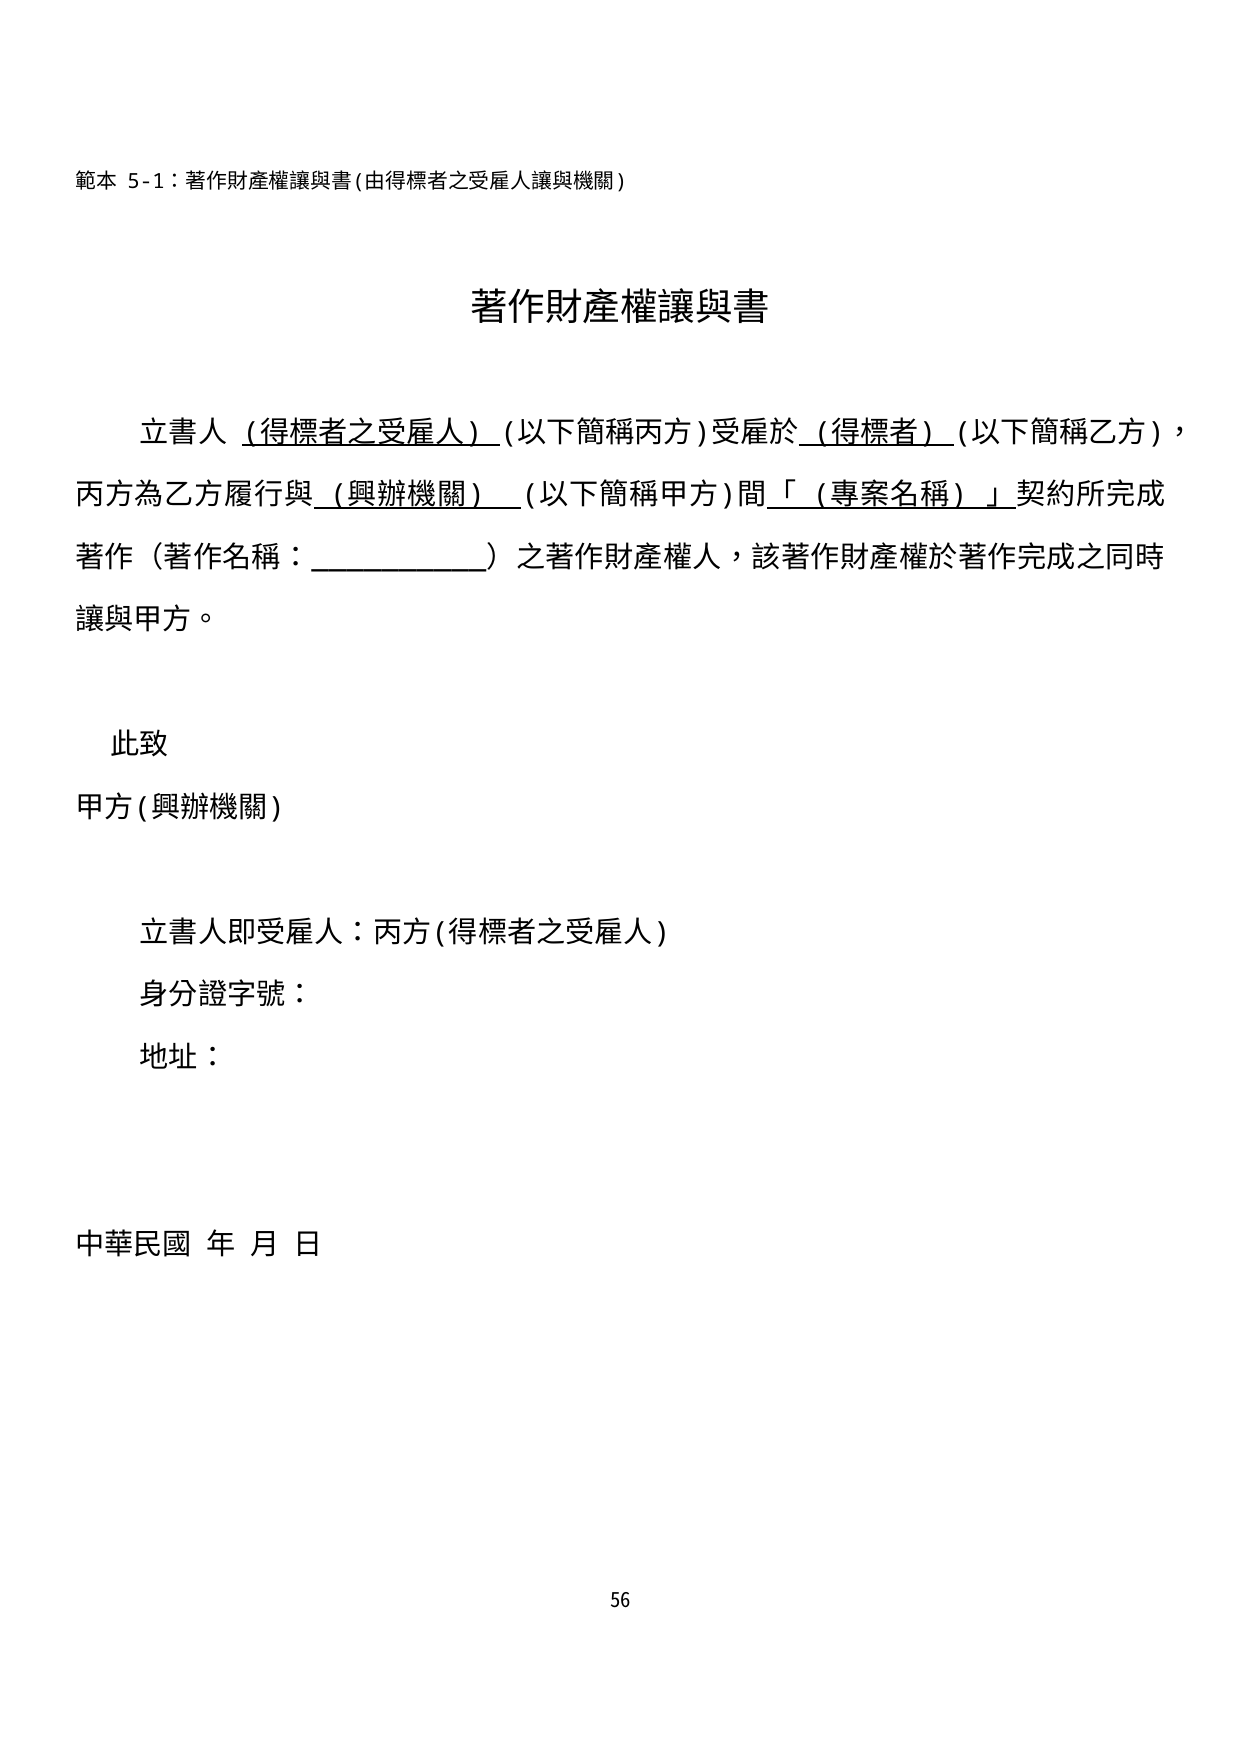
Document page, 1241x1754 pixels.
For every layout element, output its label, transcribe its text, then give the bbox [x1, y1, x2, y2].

text 身分證字號： [75, 950, 1165, 1013]
text 範本 5-1：著作財產權讓與書(由得標者之受雇人讓與機關) [75, 138, 1165, 200]
text 中華民國 年 月 日 [75, 1200, 1165, 1263]
text 著作財產權讓與書 [75, 263, 1165, 325]
text 此致 [75, 700, 1165, 763]
text 立書人 (得標者之受雇人) (以下簡稱丙方)受雇於 (得標者) (以下簡稱乙方)，丙方為乙方履行與 (興辦機關) (以下簡稱甲方)間「 (專案名稱) 」契約所完成著作（著作名稱：__________）之著作財產權人，該著作財產權於著作完成之同時讓與甲方。 [75, 388, 1165, 638]
text 地址： [75, 1013, 1165, 1075]
text 甲方(興辦機關) [75, 763, 1165, 825]
text 立書人即受雇人：丙方(得標者之受雇人) [75, 888, 1165, 950]
